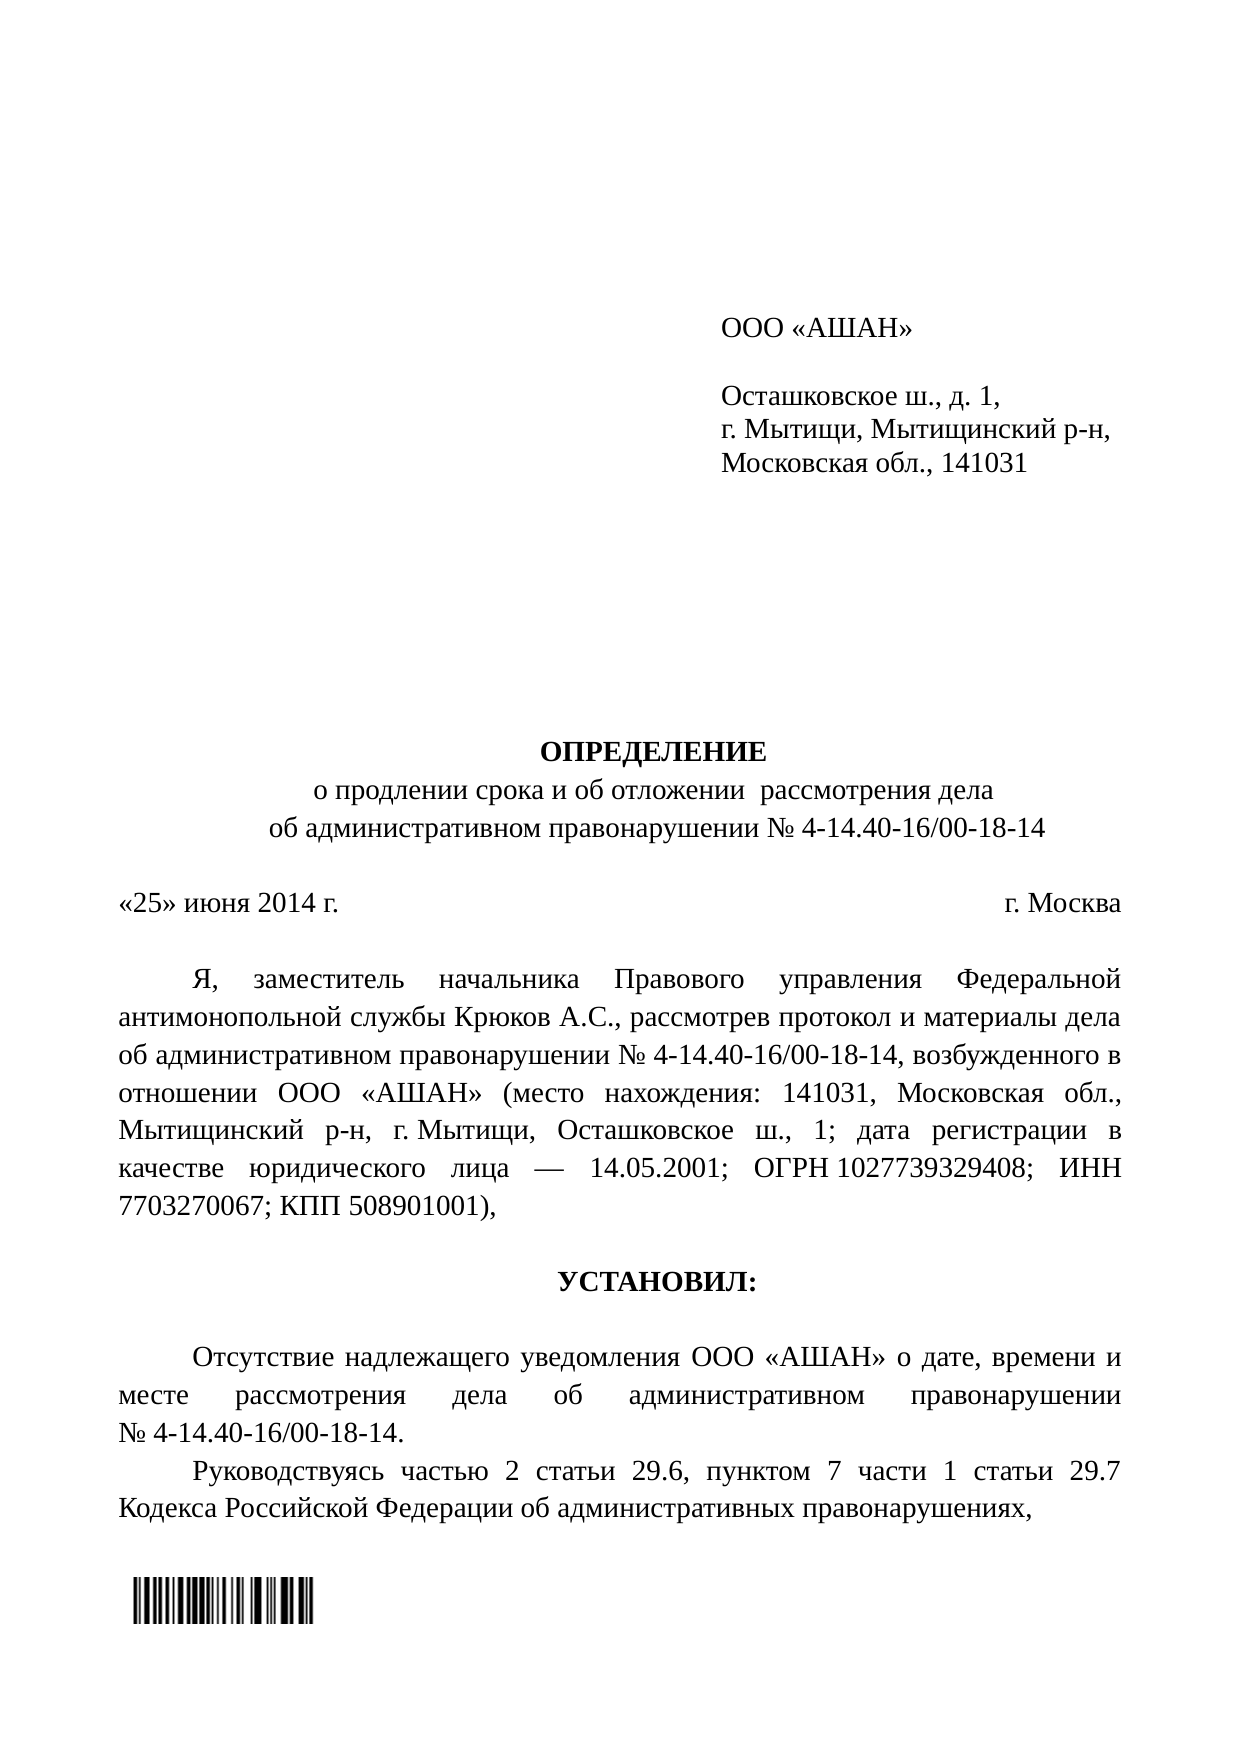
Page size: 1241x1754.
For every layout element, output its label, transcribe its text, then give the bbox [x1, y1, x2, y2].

text Осташковское ш., д. 1, [721, 378, 1122, 411]
text Отсутствие надлежащего уведомления ООО «АШАН» о дате, времени и месте рассмотрения дела об административном правонарушении № 4-14.40-16/00-18-14. [118, 1335, 1122, 1448]
text г. Мытищи, Мытищинский р-н, [721, 411, 1122, 445]
text Московская обл., 141031 [721, 445, 1122, 478]
text «25» июня 2014 г. г. Москва [118, 881, 1122, 919]
text Я, заместитель начальника Правового управления Федеральной антимонопольной службы Крюков А.С., рассмотрев протокол и материалы дела об административном правонарушении № 4-14.40-16/00-18-14, возбужденного в отношении ООО «АШАН» (место нахождения: 141031, Московская обл., Мытищинский р-н, г. Мытищи, Осташковское ш., 1; дата регистрации в качестве юридического лица — 14.05.2001; ОГРН 1027739329408; ИНН 7703270067; КПП 508901001), [118, 957, 1122, 1222]
text о продлении срока и об отложении рассмотрения дела [118, 768, 1122, 806]
text ОПРЕДЕЛЕНИЕ [118, 730, 1122, 768]
text УСТАНОВИЛ: [118, 1259, 1122, 1297]
text об административном правонарушении № 4-14.40-16/00-18-14 [118, 806, 1122, 843]
text ООО «АШАН» [721, 311, 1122, 344]
text Руководствуясь частью 2 статьи 29.6, пунктом 7 части 1 статьи 29.7 Кодекса Российской Федерации об административных правонарушениях, [118, 1448, 1122, 1524]
picture [118, 1577, 331, 1624]
